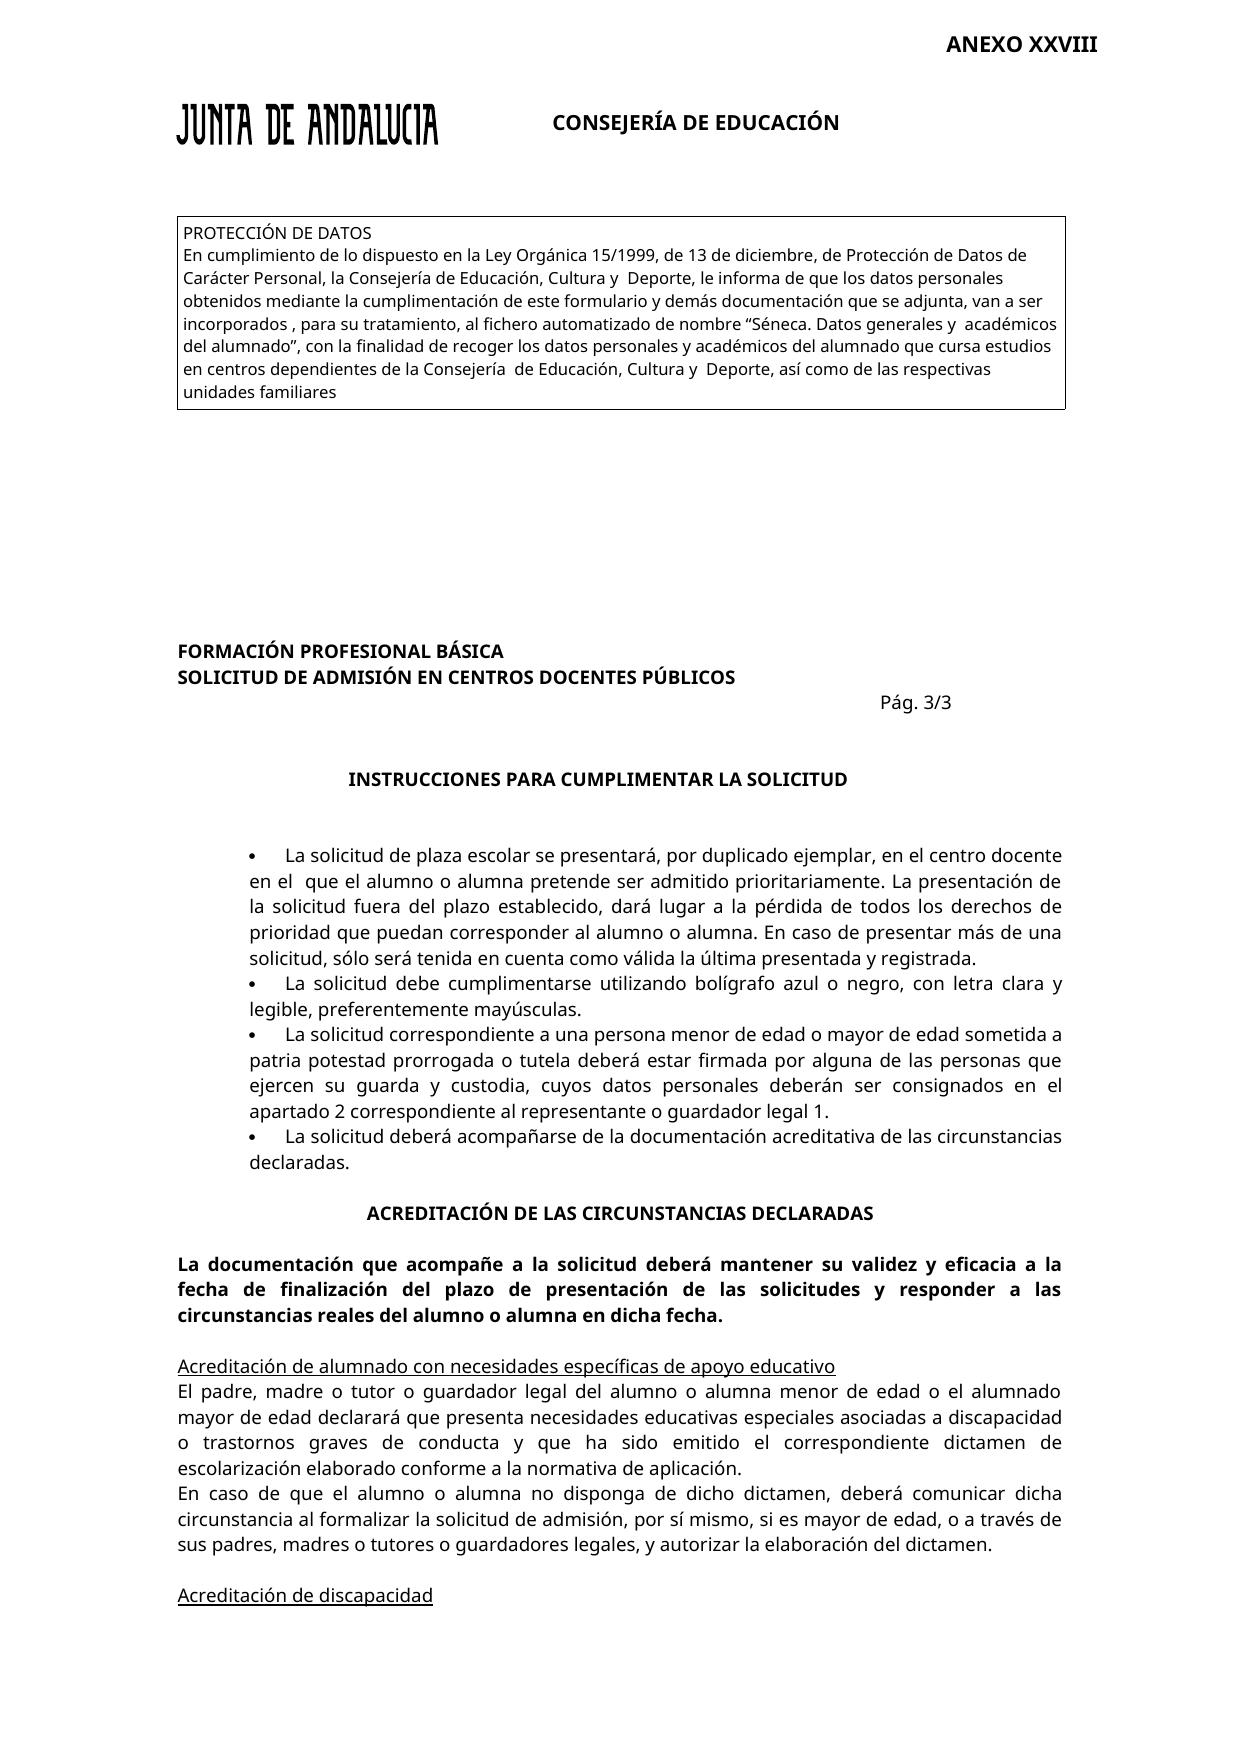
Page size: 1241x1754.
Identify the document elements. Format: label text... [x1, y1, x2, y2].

list La solicitud de plaza escolar se presentará, por duplicado ejemplar, en el centro docente en el que el alumno o alumna pretende ser admitido prioritariamente. La presentación de la solicitud fuera del plazo establecido, dará lugar a la pérdida de todos los derechos de prioridad que puedan corresponder al alumno o alumna. En caso de presentar más de una solicitud, sólo será tenida en cuenta como válida la última presentada y registrada. [249, 843, 1063, 970]
text Acreditación de discapacidad [177, 1583, 1063, 1608]
text ACREDITACIÓN DE LAS CIRCUNSTANCIAS DECLARADAS [177, 1200, 1063, 1226]
text Acreditación de alumnado con necesidades específicas de apoyo educativo [177, 1353, 1063, 1379]
table_header PROTECCIÓN DE DATOS En cumplimiento de lo dispuesto en la Ley Orgánica 15/1999, de 13 de diciembre, de Protección de Datos de Carácter Personal, la Consejería de Educación, Cultura y Deporte, le informa de que los datos personales obtenidos mediante la cumplimentación de este formulario y demás documentación que se adjunta, van a ser incorporados , para su tratamiento, al fichero automatizado de nombre “Séneca. Datos generales y académicos del alumnado”, con la finalidad de recoger los datos personales y académicos del alumnado que cursa estudios en centros dependientes de la Consejería de Educación, Cultura y Deporte, así como de las respectivas unidades familiares [178, 217, 1065, 409]
text INSTRUCCIONES PARA CUMPLIMENTAR LA SOLICITUD [177, 766, 1063, 792]
list La solicitud debe cumplimentarse utilizando bolígrafo azul o negro, con letra clara y legible, preferentemente mayúsculas. [249, 970, 1063, 1021]
text SOLICITUD DE ADMISIÓN EN CENTROS DOCENTES PÚBLICOS Pág. 3/3 [177, 664, 1063, 715]
text El padre, madre o tutor o guardador legal del alumno o alumna menor de edad o el alumnado mayor de edad declarará que presenta necesidades educativas especiales asociadas a discapacidad o trastornos graves de conducta y que ha sido emitido el correspondiente dictamen de escolarización elaborado conforme a la normativa de aplicación. [177, 1379, 1063, 1481]
text FORMACIÓN PROFESIONAL BÁSICA [177, 638, 1063, 664]
list La solicitud deberá acompañarse de la documentación acreditativa de las circunstancias declaradas. [249, 1123, 1063, 1174]
text En caso de que el alumno o alumna no disponga de dicho dictamen, deberá comunicar dicha circunstancia al formalizar la solicitud de admisión, por sí mismo, si es mayor de edad, o a través de sus padres, madres o tutores o guardadores legales, y autorizar la elaboración del dictamen. [177, 1481, 1063, 1557]
list La solicitud correspondiente a una persona menor de edad o mayor de edad sometida a patria potestad prorrogada o tutela deberá estar firmada por alguna de las personas que ejercen su guarda y custodia, cuyos datos personales deberán ser consignados en el apartado 2 correspondiente al representante o guardador legal 1. [249, 1021, 1063, 1123]
text La documentación que acompañe a la solicitud deberá mantener su validez y eficacia a la fecha de finalización del plazo de presentación de las solicitudes y responder a las circunstancias reales del alumno o alumna en dicha fecha. [177, 1251, 1063, 1328]
